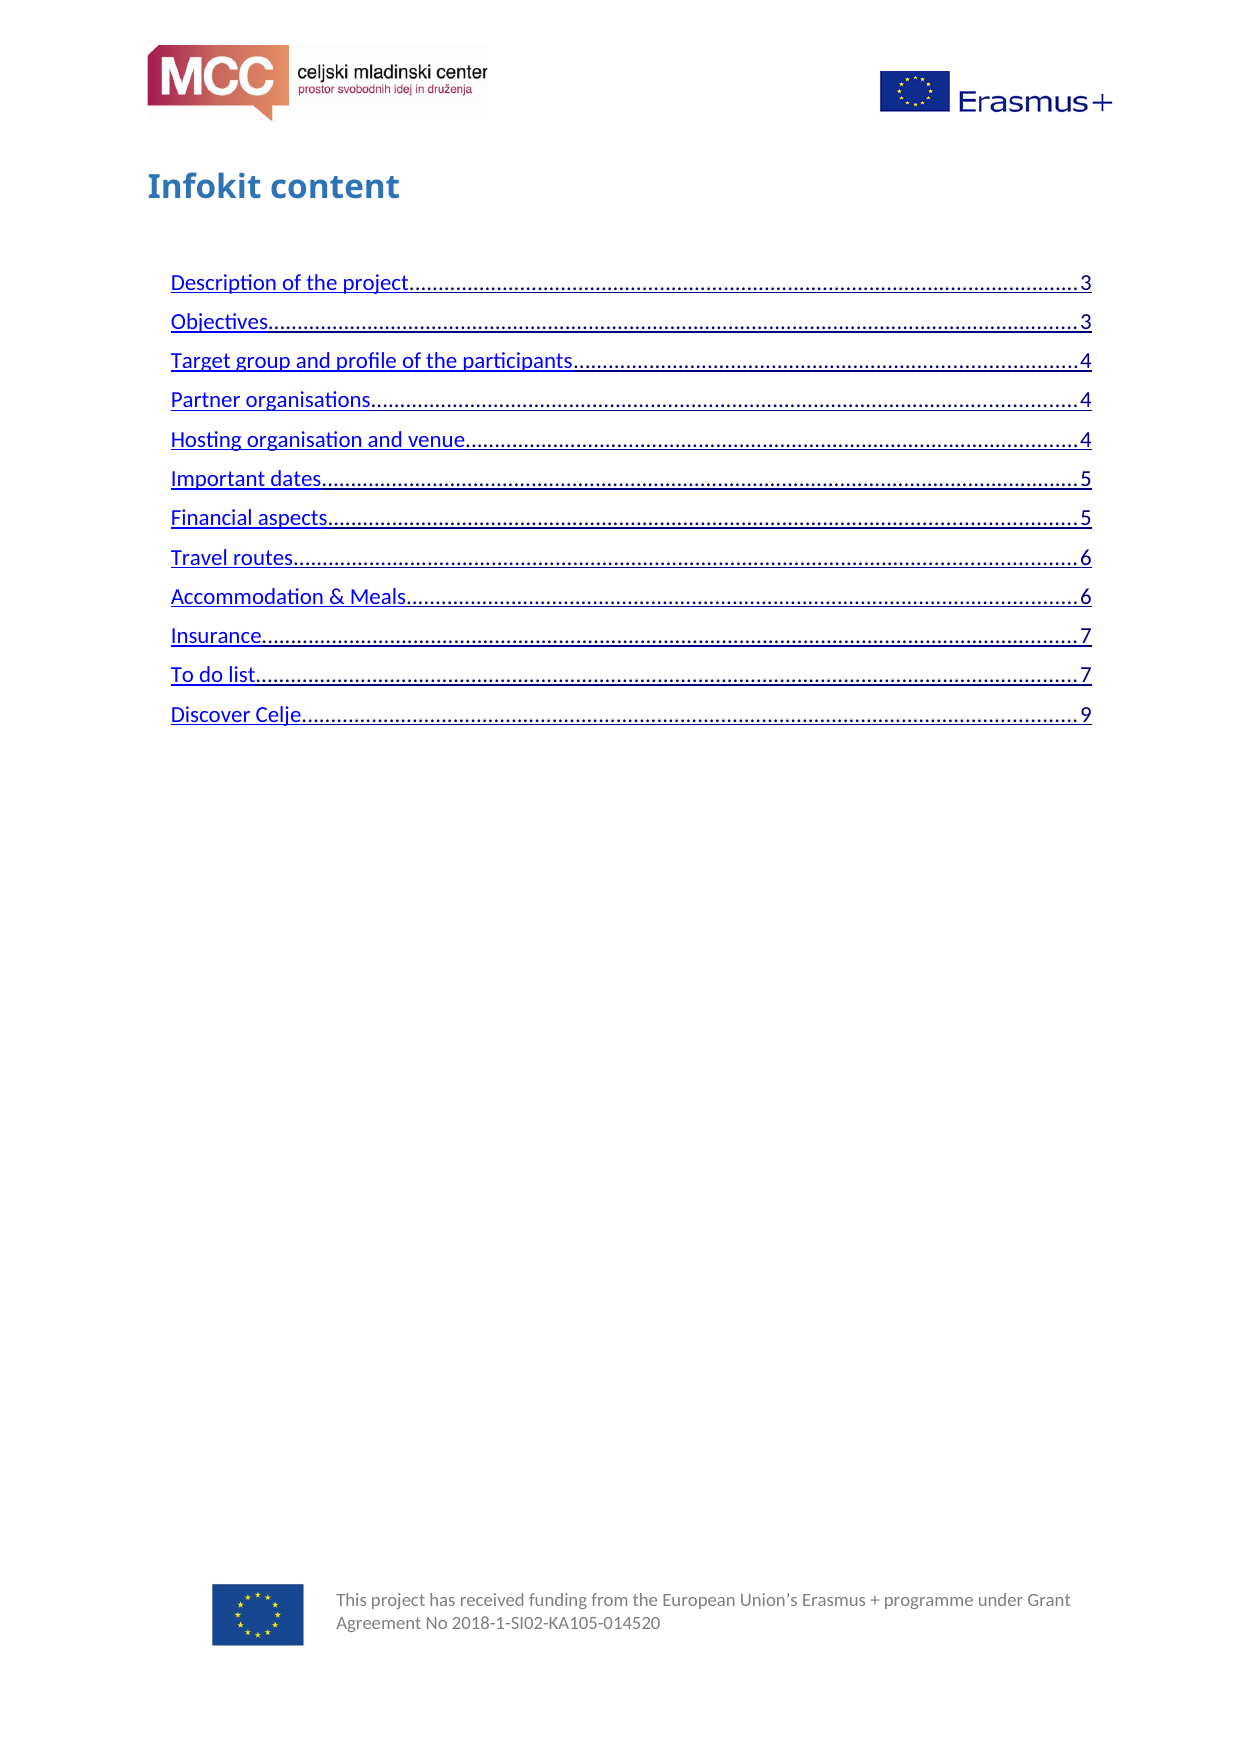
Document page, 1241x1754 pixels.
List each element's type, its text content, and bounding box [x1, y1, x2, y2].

text To do list 7 [171, 660, 1093, 688]
text Discover Celje 9 [171, 700, 1093, 728]
text Infokit content [148, 162, 1093, 208]
text Target group and profile of the participants 4 [171, 346, 1093, 374]
text Travel routes 6 [171, 543, 1093, 571]
text Accommodation & Meals 6 [171, 582, 1093, 610]
text Insurance 7 [171, 621, 1093, 649]
text Hosting organisation and venue 4 [171, 425, 1093, 453]
text Partner organisations 4 [171, 386, 1093, 413]
text Description of the project 3 [171, 268, 1093, 296]
text Financial aspects 5 [171, 503, 1093, 531]
text Objectives 3 [171, 307, 1093, 335]
text Important dates 5 [171, 464, 1093, 492]
